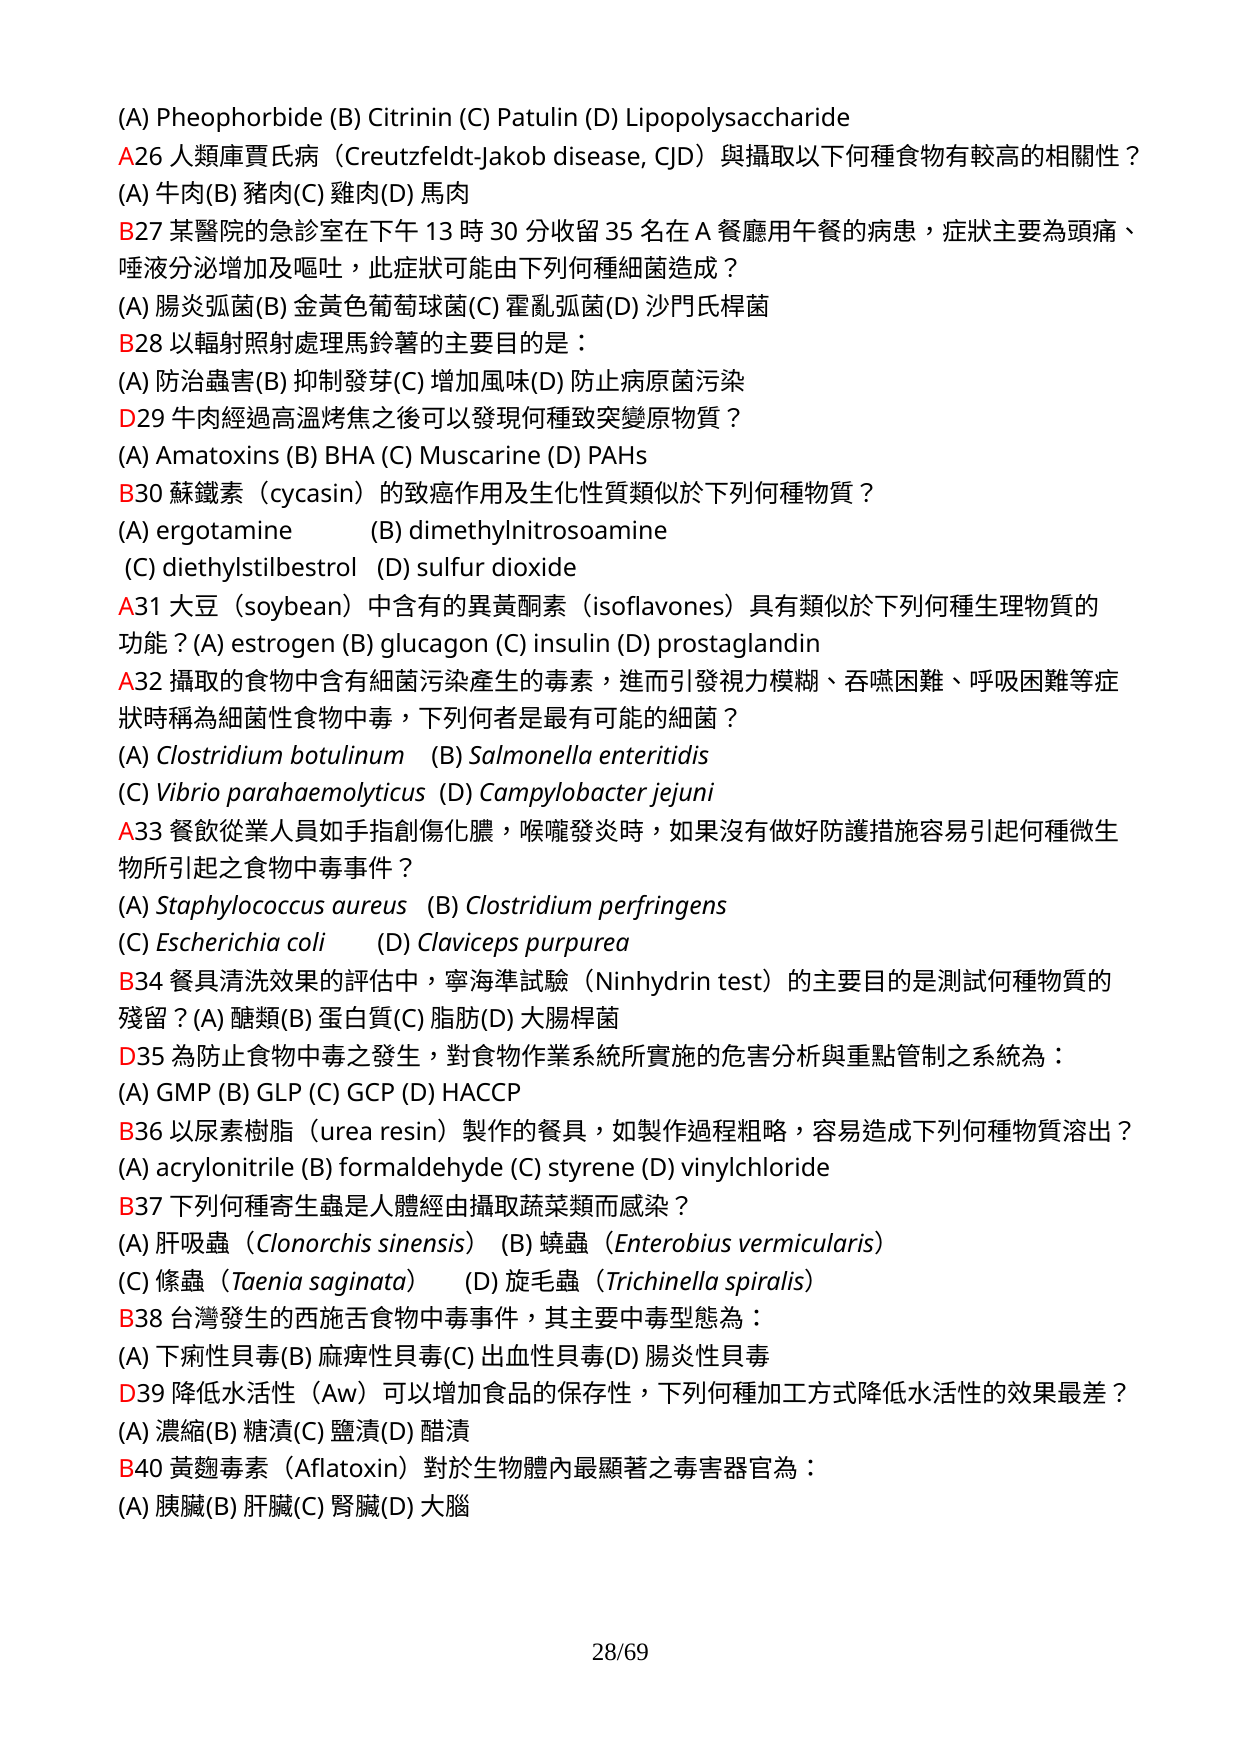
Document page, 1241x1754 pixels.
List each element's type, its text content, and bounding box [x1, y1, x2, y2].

text B27 某醫院的急診室在下午13 時30 分收留35 名在A 餐廳用午餐的病患，症狀主要為頭痛、唾液分泌增加及嘔吐，此症狀可能由下列何種細菌造成？ [118, 211, 1122, 286]
text (A) 肝吸蟲（Clonorchis sinensis） (B) 蟯蟲（Enterobius vermicularis） [118, 1223, 1122, 1261]
text (A) 下痢性貝毒(B) 麻痺性貝毒(C) 出血性貝毒(D) 腸炎性貝毒 [118, 1336, 1122, 1373]
text B34 餐具清洗效果的評估中，寧海準試驗（Ninhydrin test）的主要目的是測試何種物質的殘留？(A) 醣類(B) 蛋白質(C) 脂肪(D) 大腸桿菌 [118, 961, 1122, 1036]
text (C) diethylstilbestrol (D) sulfur dioxide [118, 548, 1122, 586]
text B40 黃麴毒素（Aflatoxin）對於生物體內最顯著之毒害器官為： [118, 1448, 1122, 1486]
text (C) Escherichia coli (D) Claviceps purpurea [118, 923, 1122, 961]
text B37 下列何種寄生蟲是人體經由攝取蔬菜類而感染？ [118, 1186, 1122, 1223]
text B30 蘇鐵素（cycasin）的致癌作用及生化性質類似於下列何種物質？ [118, 473, 1122, 511]
text A26 人類庫賈氏病（Creutzfeldt-Jakob disease, CJD）與攝取以下何種食物有較高的相關性？(A) 牛肉(B) 豬肉(C) 雞肉(D) 馬肉 [118, 136, 1122, 211]
text (A) 腸炎弧菌(B) 金黃色葡萄球菌(C) 霍亂弧菌(D) 沙門氏桿菌 [118, 286, 1122, 323]
text (C) Vibrio parahaemolyticus (D) Campylobacter jejuni [118, 773, 1122, 811]
text (A) acrylonitrile (B) formaldehyde (C) styrene (D) vinylchloride [118, 1148, 1122, 1186]
text (A) GMP (B) GLP (C) GCP (D) HACCP [118, 1073, 1122, 1111]
text (C) 絛蟲（Taenia saginata） (D) 旋毛蟲（Trichinella spiralis） [118, 1261, 1122, 1298]
text A31 大豆（soybean）中含有的異黃酮素（isoflavones）具有類似於下列何種生理物質的功能？(A) estrogen (B) glucagon (C) insulin (D) prostaglandin [118, 586, 1122, 661]
text B38 台灣發生的西施舌食物中毒事件，其主要中毒型態為： [118, 1298, 1122, 1336]
text (A) Staphylococcus aureus (B) Clostridium perfringens [118, 886, 1122, 923]
text A33 餐飲從業人員如手指創傷化膿，喉嚨發炎時，如果沒有做好防護措施容易引起何種微生物所引起之食物中毒事件？ [118, 811, 1122, 886]
text D35 為防止食物中毒之發生，對食物作業系統所實施的危害分析與重點管制之系統為： [118, 1036, 1122, 1073]
text (A) 防治蟲害(B) 抑制發芽(C) 增加風味(D) 防止病原菌污染 [118, 361, 1122, 398]
text D39 降低水活性（Aw）可以增加食品的保存性，下列何種加工方式降低水活性的效果最差？ [118, 1373, 1122, 1411]
text A32 攝取的食物中含有細菌污染產生的毒素，進而引發視力模糊、吞嚥困難、呼吸困難等症狀時稱為細菌性食物中毒，下列何者是最有可能的細菌？ [118, 661, 1122, 736]
text B36 以尿素樹脂（urea resin）製作的餐具，如製作過程粗略，容易造成下列何種物質溶出？ [118, 1111, 1122, 1148]
text (A) ergotamine (B) dimethylnitrosoamine [118, 511, 1122, 548]
text (A) 濃縮(B) 糖漬(C) 鹽漬(D) 醋漬 [118, 1411, 1122, 1448]
text (A) Clostridium botulinum (B) Salmonella enteritidis [118, 736, 1122, 773]
text (A) Pheophorbide (B) Citrinin (C) Patulin (D) Lipopolysaccharide [118, 98, 1122, 136]
text D29 牛肉經過高溫烤焦之後可以發現何種致突變原物質？ [118, 398, 1122, 436]
text (A) 胰臟(B) 肝臟(C) 腎臟(D) 大腦 [118, 1486, 1122, 1523]
text (A) Amatoxins (B) BHA (C) Muscarine (D) PAHs [118, 436, 1122, 473]
text B28 以輻射照射處理馬鈴薯的主要目的是： [118, 323, 1122, 361]
